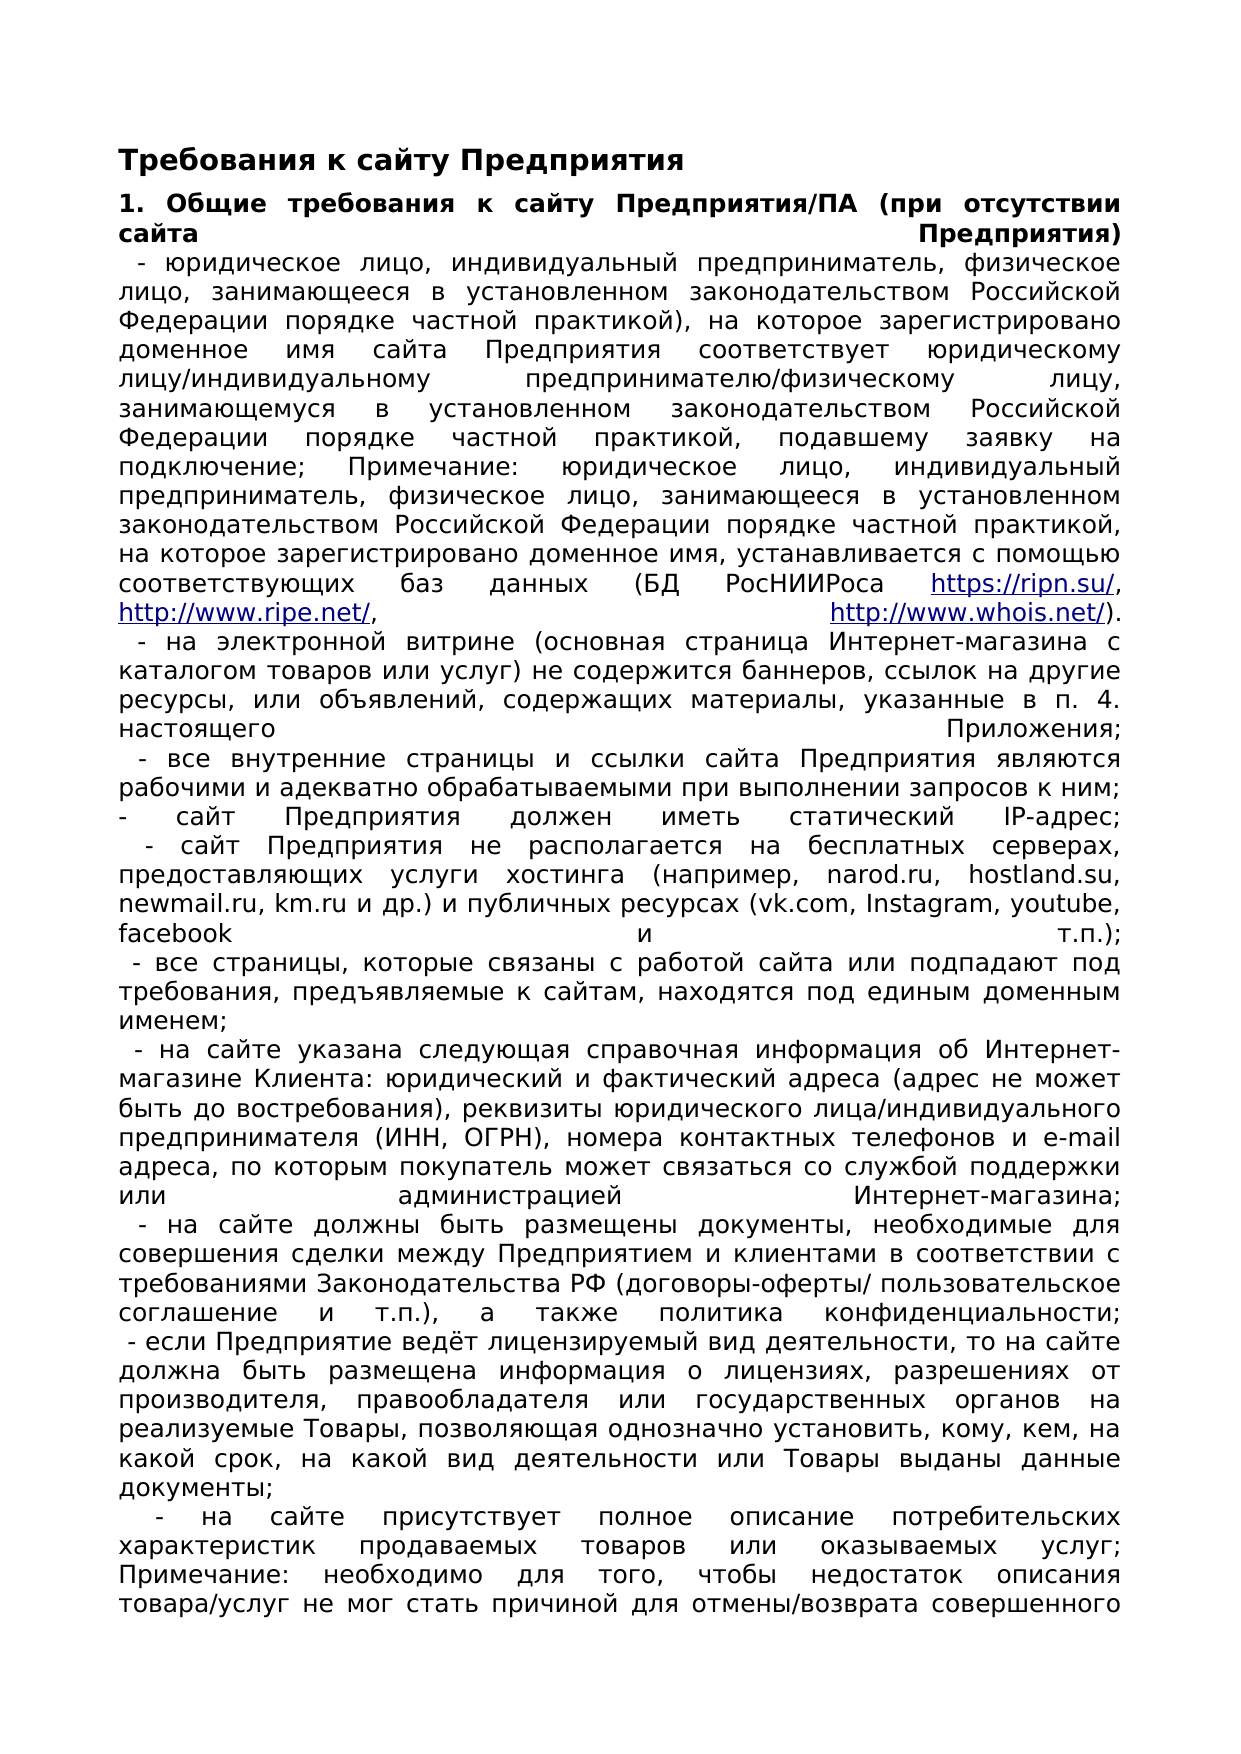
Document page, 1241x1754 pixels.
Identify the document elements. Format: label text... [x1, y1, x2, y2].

text 1. Общие требования к сайту Предприятия/ПА (при отсутствии сайта Предприятия) - юридическое лицо, индивидуальный предприниматель, физическое лицо, занимающееся в установленном законодательством Российской Федерации порядке частной практикой), на которое зарегистрировано доменное имя сайта Предприятия соответствует юридическому лицу/индивидуальному предпринимателю/физическому лицу, занимающемуся в установленном законодательством Российской Федерации порядке частной практикой, подавшему заявку на подключение; Примечание: юридическое лицо, индивидуальный предприниматель, физическое лицо, занимающееся в установленном законодательством Российской Федерации порядке частной практикой, на которое зарегистрировано доменное имя, устанавливается с помощью соответствующих баз данных (БД РосНИИРоса https://ripn.su/, http://www.ripe.net/, http://www.whois.net/). - на электронной витрине (основная страница Интернет-магазина с каталогом товаров или услуг) не содержится баннеров, ссылок на другие ресурсы, или объявлений, содержащих материалы, указанные в п. 4. настоящего Приложения; - все внутренние страницы и ссылки сайта Предприятия являются рабочими и адекватно обрабатываемыми при выполнении запросов к ним; - сайт Предприятия должен иметь статический IP-адрес; - сайт Предприятия не располагается на бесплатных серверах, предоставляющих услуги хостинга (например, narod.ru, hostland.su, newmail.ru, km.ru и др.) и публичных ресурсах (vk.com, Instagram, youtube, facebook и т.п.); - все страницы, которые связаны с работой сайта или подпадают под требования, предъявляемые к сайтам, находятся под единым доменным именем; - на сайте указана следующая справочная информация об Интернет-магазине Клиента: юридический и фактический адреса (адрес не может быть до востребования), реквизиты юридического лица/индивидуального предпринимателя (ИНН, ОГРН), номера контактных телефонов и e-mail адреса, по которым покупатель может связаться со службой поддержки или администрацией Интернет-магазина; - на сайте должны быть размещены документы, необходимые для совершения сделки между Предприятием и клиентами в соответствии с требованиями Законодательства РФ (договоры-оферты/ пользовательское соглашение и т.п.), а также политика конфиденциальности; - если Предприятие ведёт лицензируемый вид деятельности, то на сайте должна быть размещена информация о лицензиях, разрешениях от производителя, правообладателя или государственных органов на реализуемые Товары, позволяющая однозначно установить, кому, кем, на какой срок, на какой вид деятельности или Товары выданы данные документы; - на сайте присутствует полное описание потребительских характеристик продаваемых товаров или оказываемых услуг; Примечание: необходимо для того, чтобы недостаток описания товара/услуг не мог стать причиной для отмены/возврата совершенного [118, 189, 1122, 1619]
subtitle Требования к сайту Предприятия [118, 143, 1122, 177]
